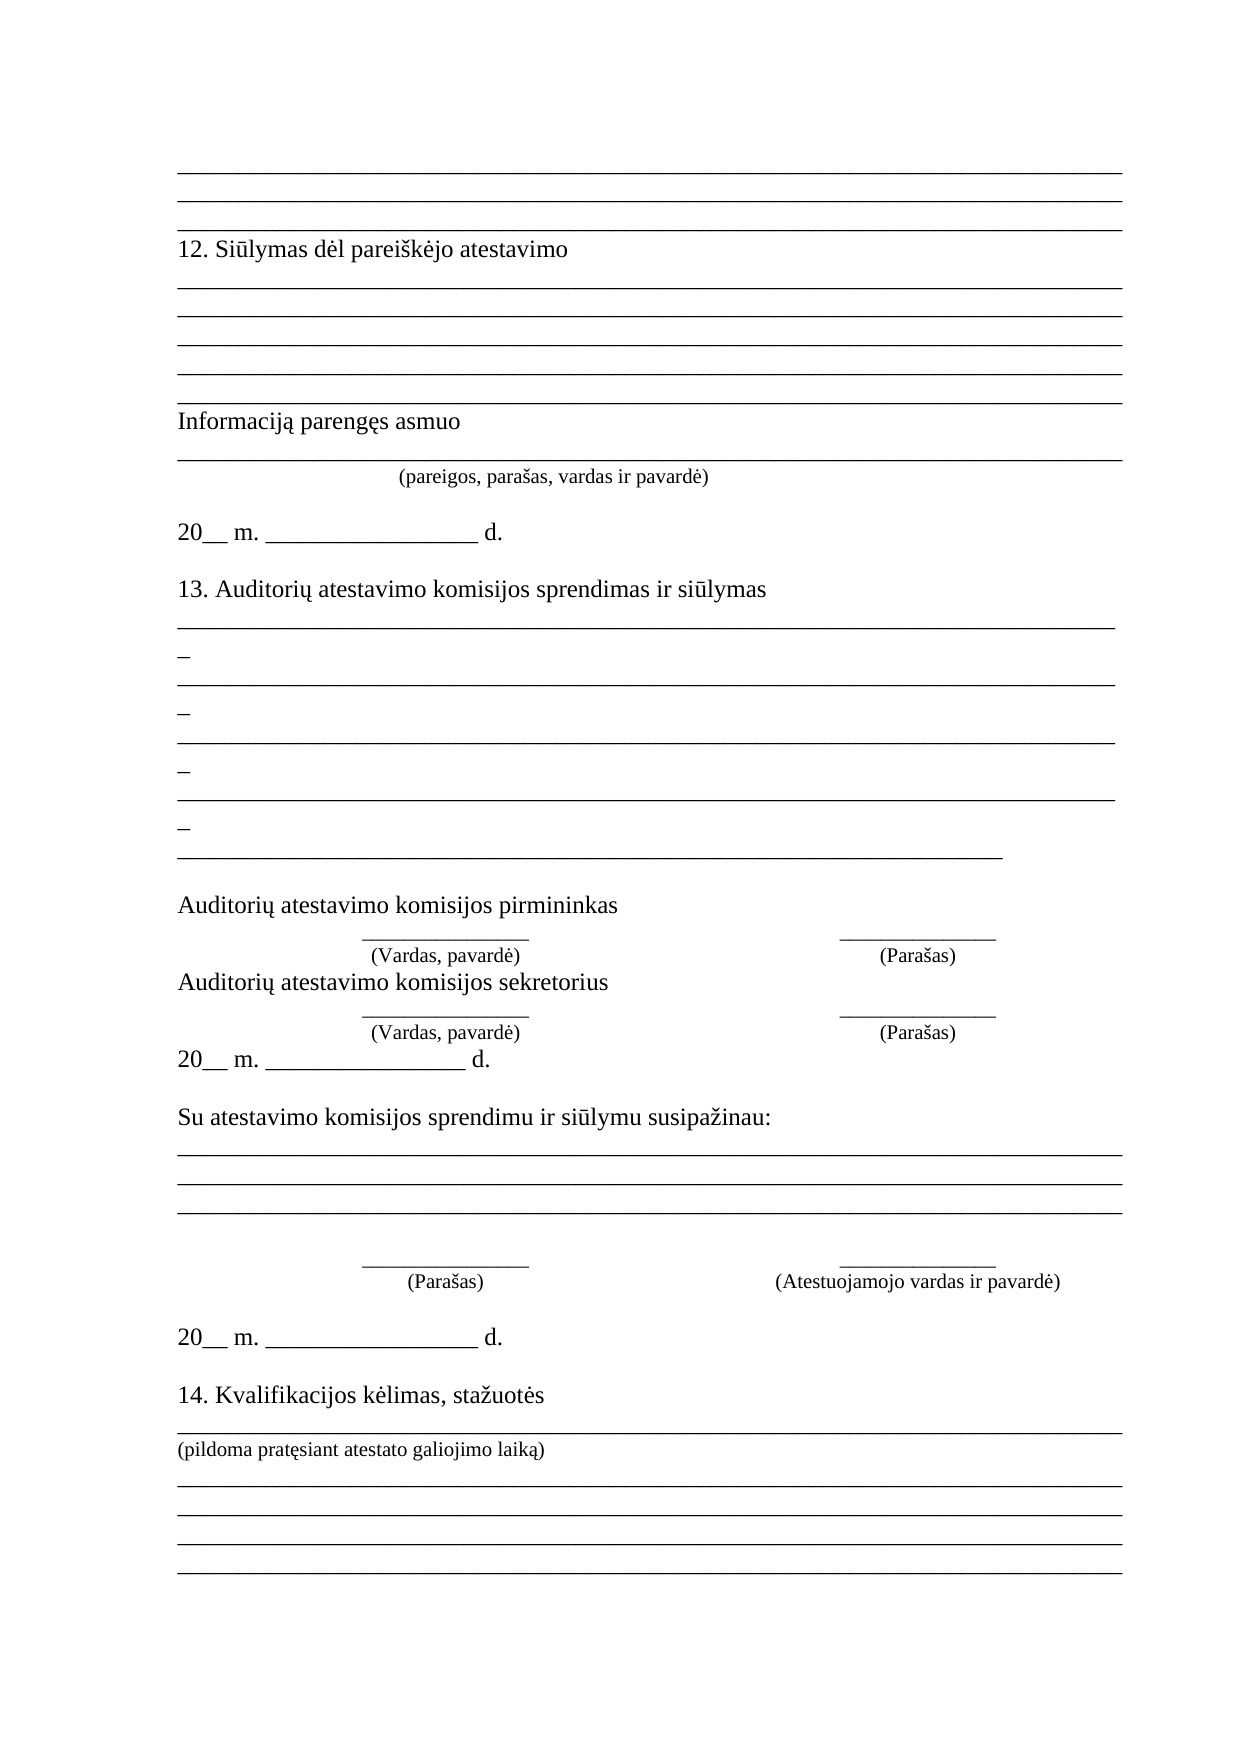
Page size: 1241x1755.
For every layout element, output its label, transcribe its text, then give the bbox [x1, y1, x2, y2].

text ____________________________________________________________________________ [177, 660, 1122, 718]
table_header _______________ (Parašas) [714, 919, 1122, 967]
text _ [177, 1159, 1122, 1184]
text _ [177, 1188, 1122, 1213]
text _ [177, 263, 1122, 288]
text _ [177, 349, 1122, 374]
text Su atestavimo komisijos sprendimu ir siūlymu susipažinau: [177, 1102, 1122, 1130]
text _ [177, 176, 1122, 201]
text (pildoma pratęsiant atestato galiojimo laiką) [177, 1437, 1122, 1461]
text 20__ m. _________________ d. [177, 1322, 1122, 1351]
text _ [177, 1130, 1122, 1155]
text _ [177, 1548, 1122, 1573]
text 20__ m. _________________ d. [177, 517, 1122, 545]
text ____________________________________________________________________________ [177, 603, 1122, 660]
text Informaciją parengęs asmuo [177, 406, 1122, 435]
text _ [177, 1461, 1122, 1486]
text _ [177, 378, 1122, 403]
text _ [177, 205, 1122, 230]
text Auditorių atestavimo komisijos pirmininkas [177, 890, 1122, 919]
text _ [177, 320, 1122, 345]
text _ [177, 148, 1122, 173]
text 14. Kvalifikacijos kėlimas, stažuotės [177, 1380, 1122, 1408]
text (pareigos, parašas, vardas ir pavardė) [177, 464, 1122, 488]
table_header ________________ (Vardas, pavardė) [177, 919, 713, 967]
text _ [177, 1408, 1122, 1433]
text _ [177, 1490, 1122, 1515]
text 20__ m. ________________ d. [177, 1044, 1122, 1073]
table_header _______________ (Atestuojamojo vardas ir pavardė) [714, 1245, 1122, 1293]
text _ [177, 291, 1122, 316]
table_header _______________ (Parašas) [714, 996, 1122, 1044]
table_header ________________ (Vardas, pavardė) [177, 996, 713, 1044]
text __________________________________________________________________ [177, 833, 1122, 862]
text ____________________________________________________________________________ [177, 775, 1122, 833]
table_header ________________ (Parašas) [177, 1245, 713, 1293]
text 13. Auditorių atestavimo komisijos sprendimas ir siūlymas [177, 574, 1122, 603]
text _ [177, 435, 1122, 460]
text _ [177, 1519, 1122, 1544]
text ____________________________________________________________________________ [177, 718, 1122, 775]
text 12. Siūlymas dėl pareiškėjo atestavimo [177, 234, 1122, 263]
text Auditorių atestavimo komisijos sekretorius [177, 967, 1122, 996]
